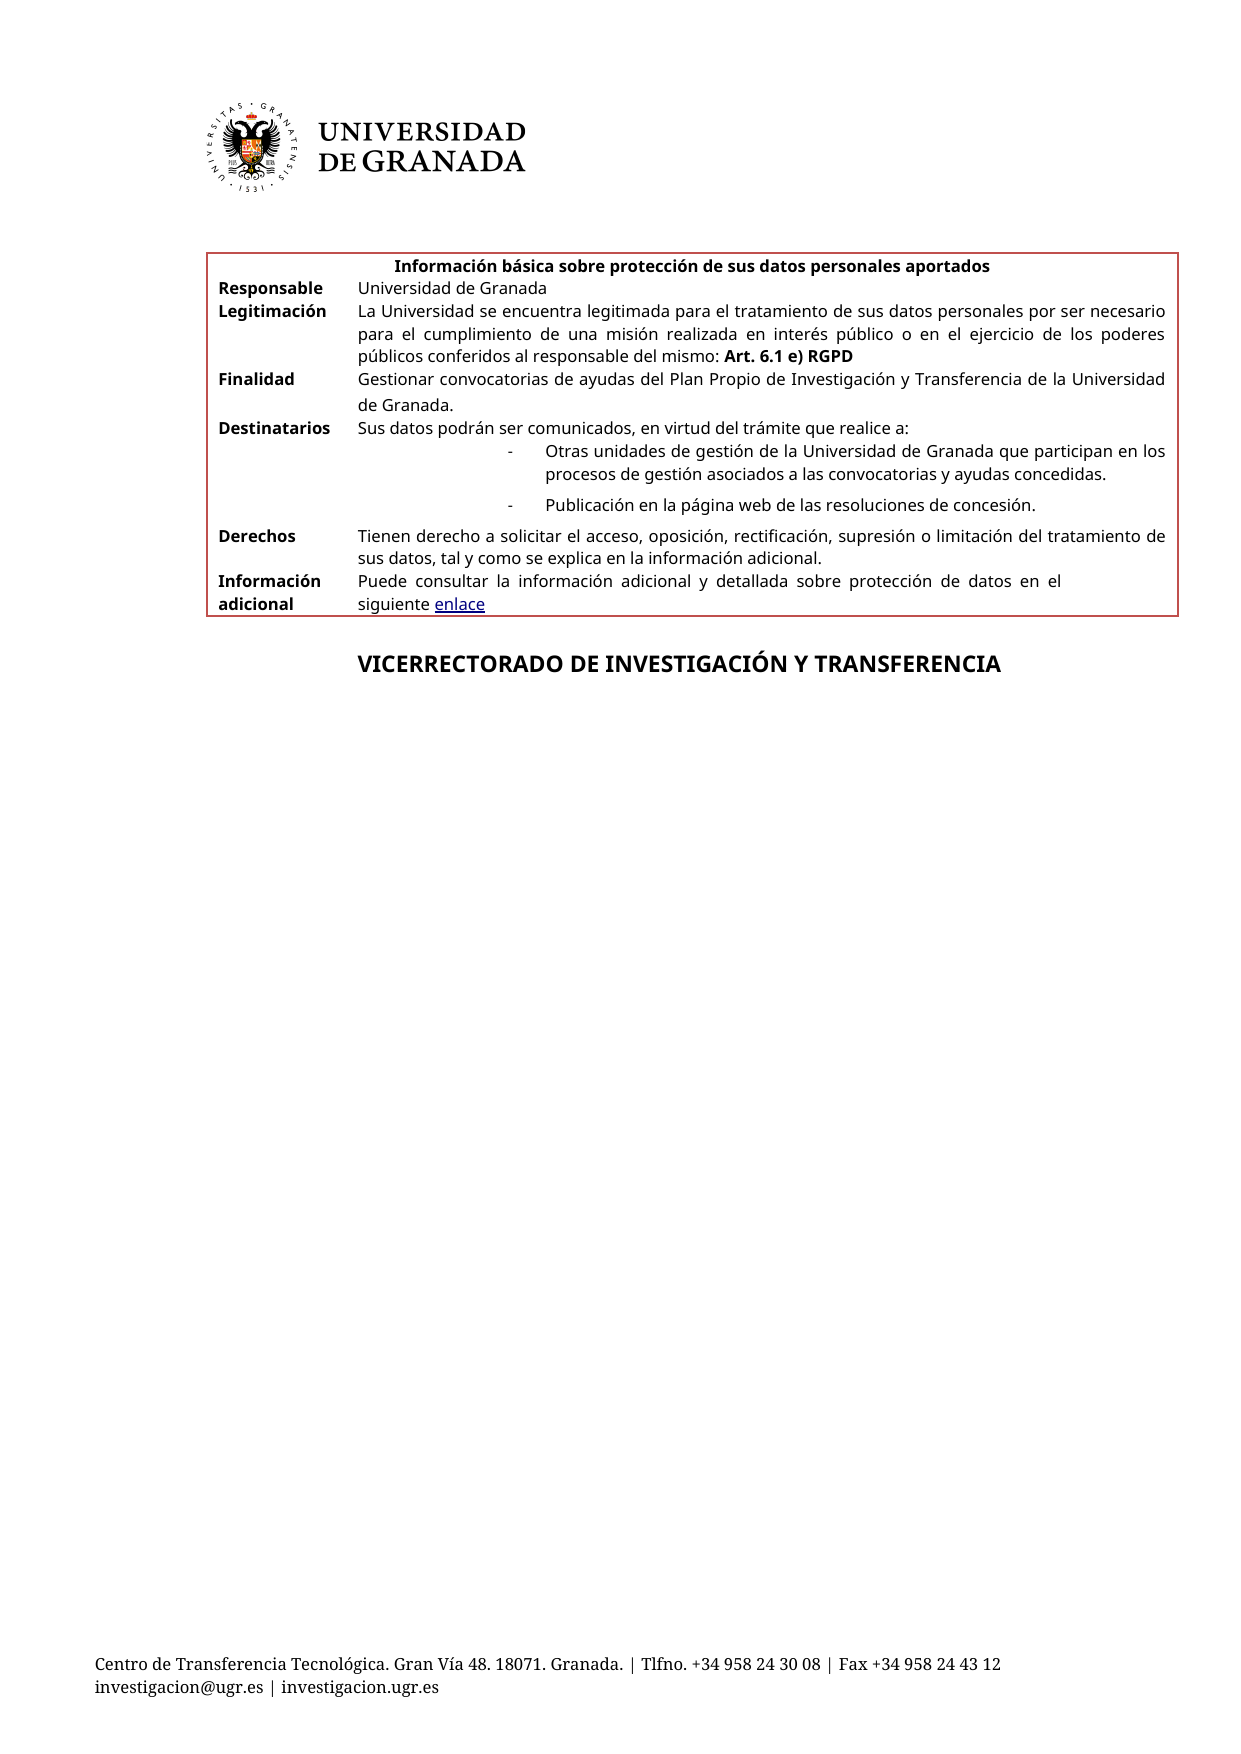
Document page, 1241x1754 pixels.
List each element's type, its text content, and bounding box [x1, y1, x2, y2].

table_header Información básica sobre protección de sus datos personales aportados [208, 254, 1177, 277]
table_cell Sus datos podrán ser comunicados, en virtud del trámite que realice a: Otras unidades de gestión de la Universidad de Granada que participan en los procesos de gestión asociados a las convocatorias y ayudas concedidas. Publicación en la página web de las resoluciones de concesión. [346, 417, 1177, 524]
table_cell Universidad de Granada [346, 277, 1177, 299]
table_cell Derechos [208, 524, 346, 570]
table_cell Destinatarios [208, 417, 346, 524]
table_cell Información adicional [208, 570, 346, 615]
table_cell Gestionar convocatorias de ayudas del Plan Propio de Investigación y Transferencia de la Universidad de Granada. [346, 368, 1177, 417]
table_cell Legitimación [208, 300, 346, 368]
table_cell La Universidad se encuentra legitimada para el tratamiento de sus datos personales por ser necesario para el cumplimiento de una misión realizada en interés público o en el ejercicio de los poderes públicos conferidos al responsable del mismo: Art. 6.1 e) RGPD [346, 300, 1177, 368]
table_cell Finalidad [208, 368, 346, 417]
table_cell Responsable [208, 277, 346, 299]
text VICERRECTORADO DE INVESTIGACIÓN Y TRANSFERENCIA [207, 648, 1152, 680]
table_cell [1073, 570, 1177, 615]
table_cell Puede consultar la información adicional y detallada sobre protección de datos en el siguiente enlace [346, 570, 1073, 615]
table_cell Tienen derecho a solicitar el acceso, oposición, rectificación, supresión o limitación del tratamiento de sus datos, tal y como se explica en la información adicional. [346, 524, 1177, 570]
